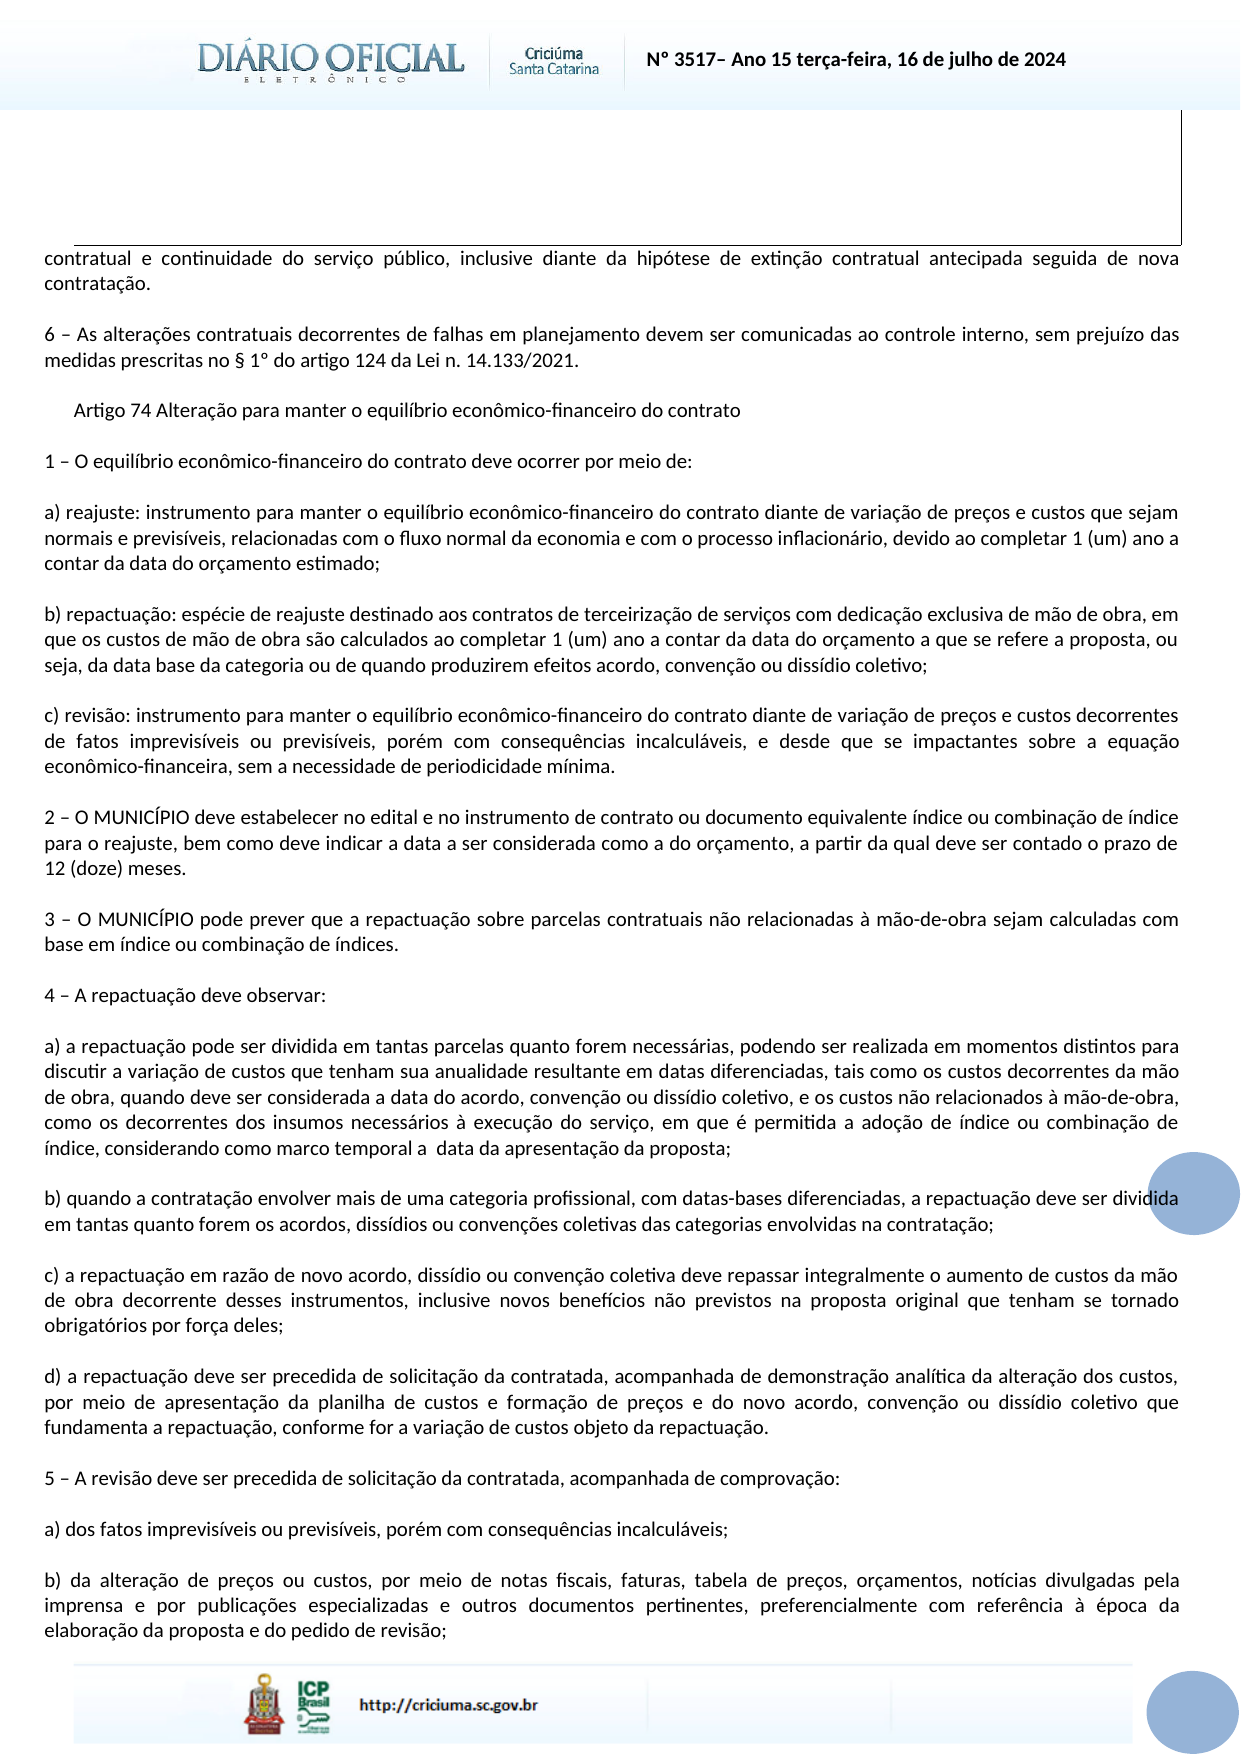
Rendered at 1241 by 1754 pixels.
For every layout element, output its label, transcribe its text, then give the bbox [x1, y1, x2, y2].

text a) dos fatos imprevisíveis ou previsíveis, porém com consequências incalculáveis; [44, 1516, 1181, 1541]
text 3 – O MUNICÍPIO pode prever que a repactuação sobre parcelas contratuais não relacionadas à mão-de-obra sejam calculadas com base em índice ou combinação de índices. [44, 906, 1181, 957]
text contratual e continuidade do serviço público, inclusive diante da hipótese de extinção contratual antecipada seguida de nova contratação. [44, 245, 1181, 296]
text b) repactuação: espécie de reajuste destinado aos contratos de terceirização de serviços com dedicação exclusiva de mão de obra, em que os custos de mão de obra são calculados ao completar 1 (um) ano a contar da data do orçamento a que se refere a proposta, ou seja, da data base da categoria ou de quando produzirem efeitos acordo, convenção ou dissídio coletivo; [44, 601, 1181, 677]
text a) reajuste: instrumento para manter o equilíbrio econômico-financeiro do contrato diante de variação de preços e custos que sejam normais e previsíveis, relacionadas com o fluxo normal da economia e com o processo inflacionário, devido ao completar 1 (um) ano a contar da data do orçamento estimado; [44, 499, 1181, 576]
text b) quando a contratação envolver mais de uma categoria profissional, com datas-bases diferenciadas, a repactuação deve ser dividida em tantas quanto forem os acordos, dissídios ou convenções coletivas das categorias envolvidas na contratação; [44, 1186, 1181, 1236]
text 5 – A revisão deve ser precedida de solicitação da contratada, acompanhada de comprovação: [44, 1465, 1181, 1491]
text 2 – O MUNICÍPIO deve estabelecer no edital e no instrumento de contrato ou documento equivalente índice ou combinação de índice para o reajuste, bem como deve indicar a data a ser considerada como a do orçamento, a partir da qual deve ser contado o prazo de 12 (doze) meses. [44, 804, 1181, 881]
text 6 – As alterações contratuais decorrentes de falhas em planejamento devem ser comunicadas ao controle interno, sem prejuízo das medidas prescritas no § 1º do artigo 124 da Lei n. 14.133/2021. [44, 321, 1181, 372]
text c) revisão: instrumento para manter o equilíbrio econômico-financeiro do contrato diante de variação de preços e custos decorrentes de fatos imprevisíveis ou previsíveis, porém com consequências incalculáveis, e desde que se impactantes sobre a equação econômico-financeira, sem a necessidade de periodicidade mínima. [44, 703, 1181, 779]
text c) a repactuação em razão de novo acordo, dissídio ou convenção coletiva deve repassar integralmente o aumento de custos da mão de obra decorrente desses instrumentos, inclusive novos benefícios não previstos na proposta original que tenham se tornado obrigatórios por força deles; [44, 1262, 1181, 1338]
text b) da alteração de preços ou custos, por meio de notas fiscais, faturas, tabela de preços, orçamentos, notícias divulgadas pela imprensa e por publicações especializadas e outros documentos pertinentes, preferencialmente com referência à época da elaboração da proposta e do pedido de revisão; [44, 1567, 1181, 1643]
text 1 – O equilíbrio econômico-financeiro do contrato deve ocorrer por meio de: [44, 448, 1181, 474]
text d) a repactuação deve ser precedida de solicitação da contratada, acompanhada de demonstração analítica da alteração dos custos, por meio de apresentação da planilha de custos e formação de preços e do novo acordo, convenção ou dissídio coletivo que fundamenta a repactuação, conforme for a variação de custos objeto da repactuação. [44, 1363, 1181, 1440]
text a) a repactuação pode ser dividida em tantas parcelas quanto forem necessárias, podendo ser realizada em momentos distintos para discutir a variação de custos que tenham sua anualidade resultante em datas diferenciadas, tais como os custos decorrentes da mão de obra, quando deve ser considerada a data do acordo, convenção ou dissídio coletivo, e os custos não relacionados à mão-de-obra, como os decorrentes dos insumos necessários à execução do serviço, em que é permitida a adoção de índice ou combinação de índice, considerando como marco temporal a data da apresentação da proposta; [44, 1033, 1181, 1160]
text 4 – A repactuação deve observar: [44, 982, 1181, 1008]
text Artigo 74 Alteração para manter o equilíbrio econômico-financeiro do contrato [44, 398, 1181, 423]
